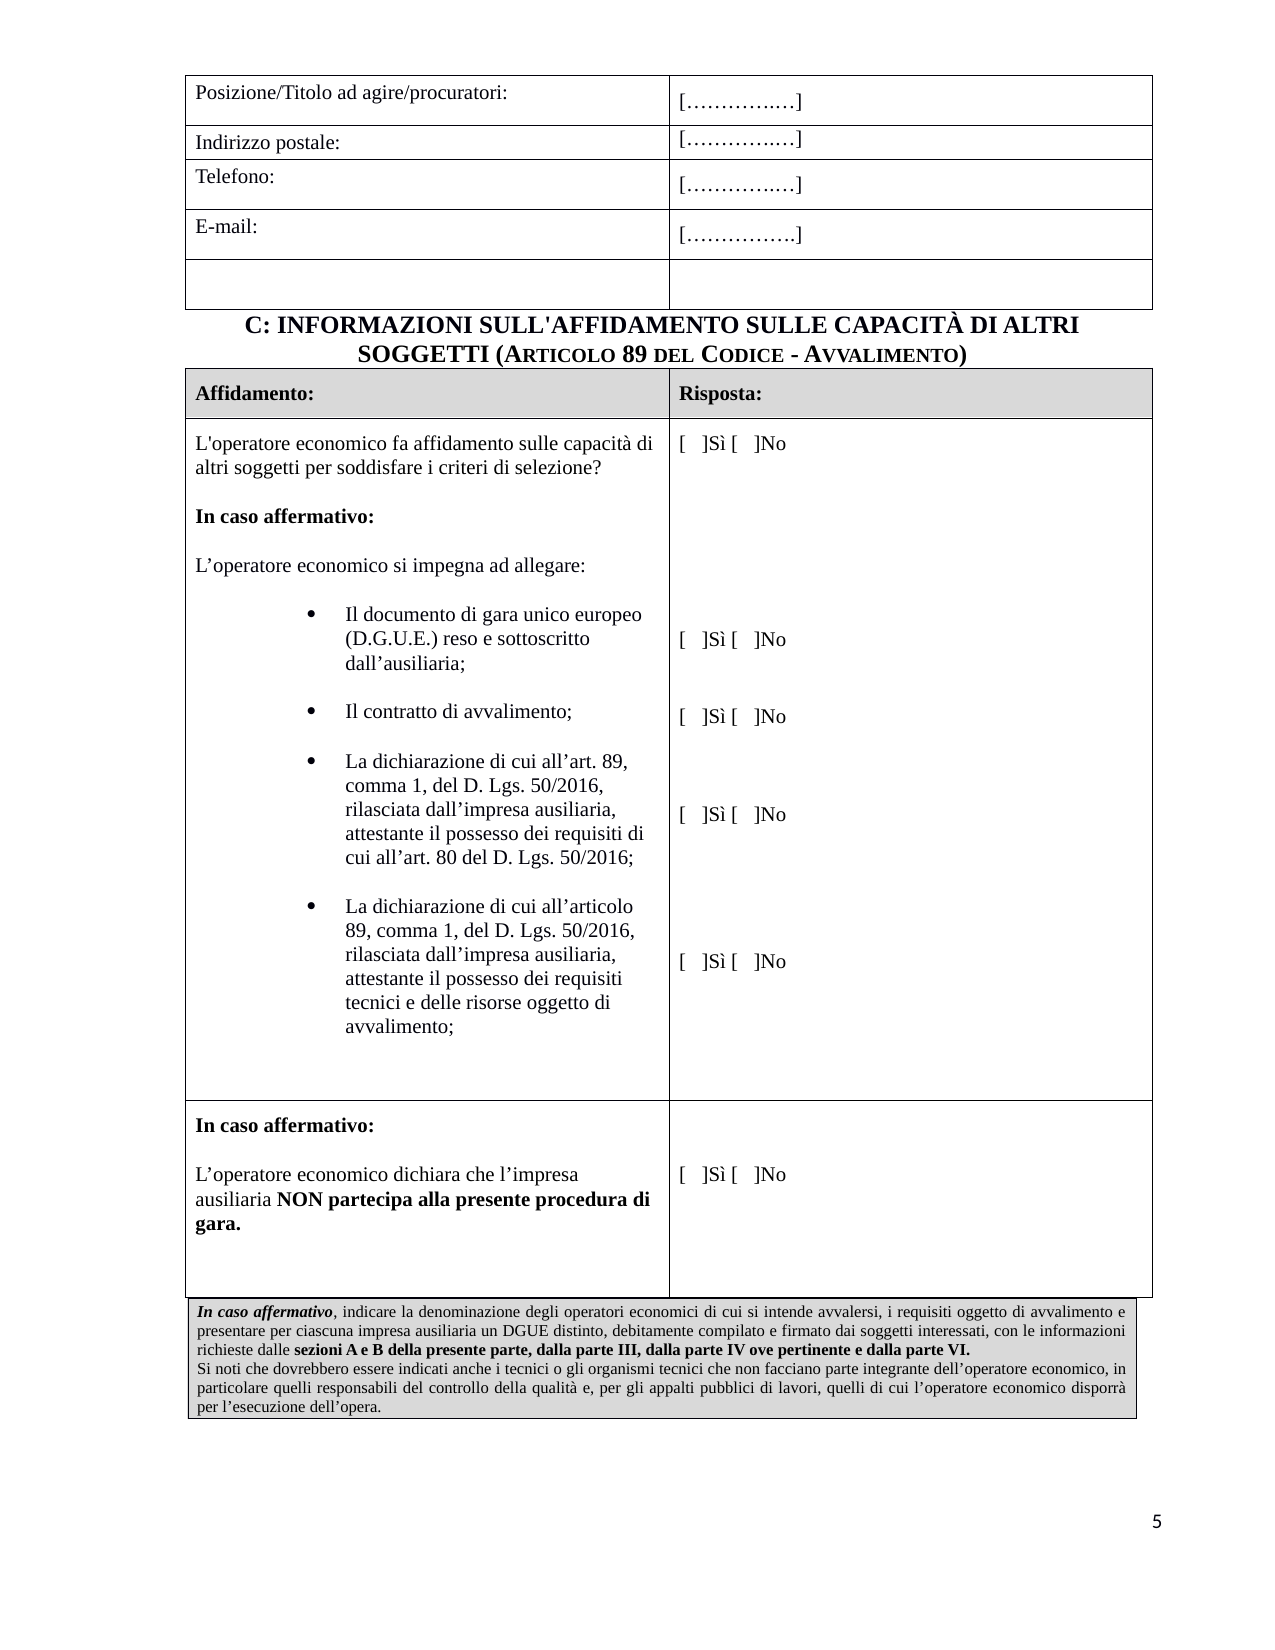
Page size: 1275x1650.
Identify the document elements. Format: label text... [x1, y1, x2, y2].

table_cell [………….…] [670, 76, 1152, 125]
table_cell […………….] [670, 210, 1152, 259]
table_cell Indirizzo postale: [186, 126, 669, 158]
text Si noti che dovrebbero essere indicati anche i tecnici o gli organismi tecnici che non facciano parte integrante dell’operatore economico, in particolare quelli responsabili del controllo della qualità e, per gli appalti pubblici di lavori, quelli di cui l’operatore economico disporrà per l’esecuzione dell’opera. [189, 1356, 1136, 1418]
table_header Risposta: [670, 369, 1152, 417]
table_cell [………….…] [670, 160, 1152, 209]
table_cell Telefono: [186, 160, 669, 209]
table_cell [ ]Sì [ ]No [ ]Sì [ ]No [ ]Sì [ ]No [ ]Sì [ ]No [ ]Sì [ ]No [670, 419, 1152, 1100]
table_cell [ ]Sì [ ]No [670, 1101, 1152, 1297]
table_cell [………….…] [670, 126, 1152, 158]
title C: Informazioni sull'affidamento SULLE Capacità di altri soggetti (Articolo 89 del Codice - Avvalimento) [187, 310, 1137, 367]
table_cell E-mail: [186, 210, 669, 259]
table_cell [186, 260, 669, 309]
table_cell L'operatore economico fa affidamento sulle capacità di altri soggetti per soddisfare i criteri di selezione? In caso affermativo: L’operatore economico si impegna ad allegare: Il documento di gara unico europeo (D.G.U.E.) reso e sottoscritto dall’ausiliaria; Il contratto di avvalimento; La dichiarazione di cui all’art. 89, comma 1, del D. Lgs. 50/2016, rilasciata dall’impresa ausiliaria, attestante il possesso dei requisiti di cui all’art. 80 del D. Lgs. 50/2016; La dichiarazione di cui all’articolo 89, comma 1, del D. Lgs. 50/2016, rilasciata dall’impresa ausiliaria, attestante il possesso dei requisiti tecnici e delle risorse oggetto di avvalimento; [186, 419, 669, 1100]
table_header Affidamento: [186, 369, 669, 417]
table_cell [670, 260, 1152, 309]
table_cell In caso affermativo: L’operatore economico dichiara che l’impresa ausiliaria NON partecipa alla presente procedura di gara. [186, 1101, 669, 1297]
table_cell Posizione/Titolo ad agire/procuratori: [186, 76, 669, 125]
text In caso affermativo, indicare la denominazione degli operatori economici di cui si intende avvalersi, i requisiti oggetto di avvalimento e presentare per ciascuna impresa ausiliaria un DGUE distinto, debitamente compilato e firmato dai soggetti interessati, con le informazioni richieste dalle sezioni A e B della presente parte, dalla parte III, dalla parte IV ove pertinente e dalla parte VI. [189, 1299, 1136, 1356]
